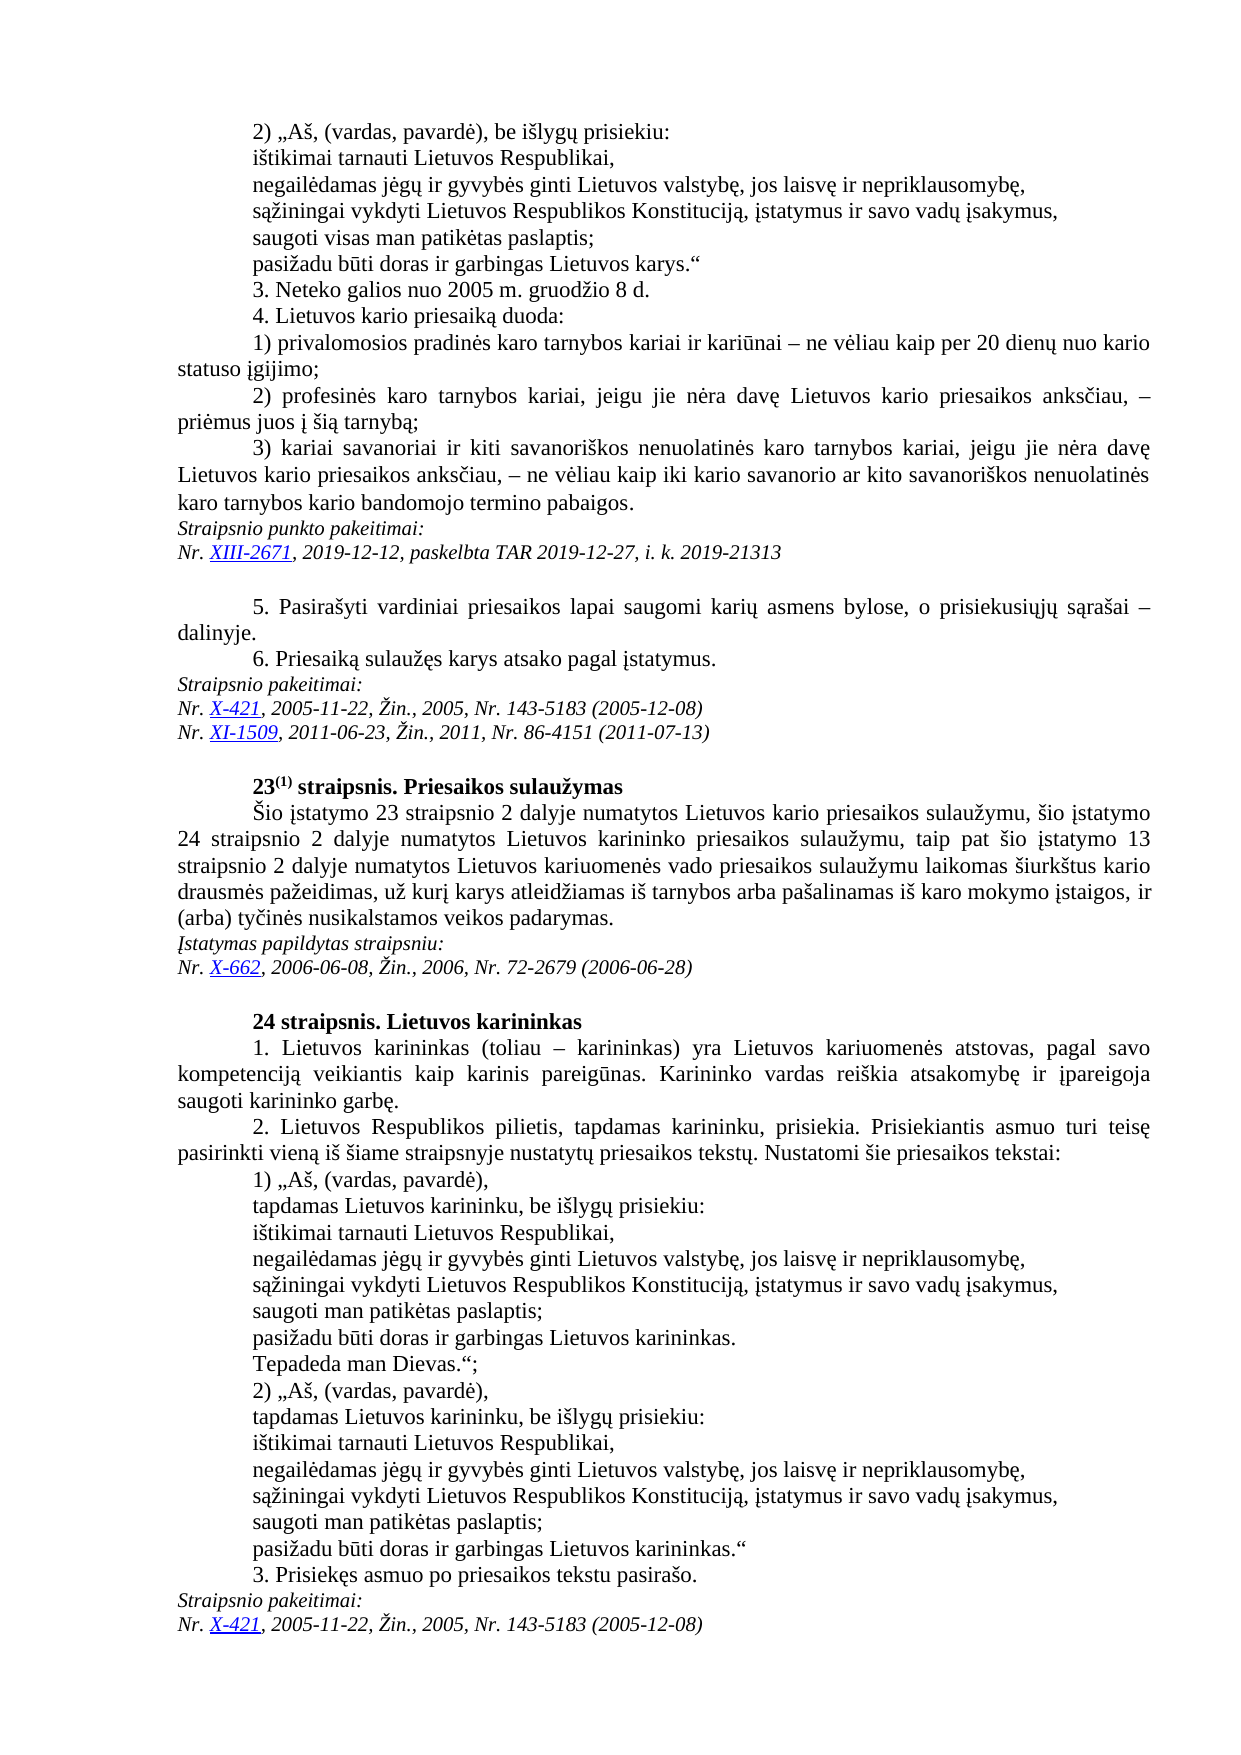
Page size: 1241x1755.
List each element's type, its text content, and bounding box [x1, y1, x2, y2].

text 1) „Aš, (vardas, pavardė), [177, 1166, 1152, 1192]
text Nr. X-421, 2005-11-22, Žin., 2005, Nr. 143-5183 (2005-12-08) [177, 1612, 1152, 1636]
text pasižadu būti doras ir garbingas Lietuvos karys.“ [177, 250, 1152, 276]
text negailėdamas jėgų ir gyvybės ginti Lietuvos valstybę, jos laisvę ir nepriklausomybę, [177, 1456, 1152, 1482]
text 2) profesinės karo tarnybos kariai, jeigu jie nėra davę Lietuvos kario priesaikos anksčiau, – priėmus juos į šią tarnybą; [177, 382, 1152, 434]
text Nr. X-662, 2006-06-08, Žin., 2006, Nr. 72-2679 (2006-06-28) [177, 955, 1152, 979]
text 2. Lietuvos Respublikos pilietis, tapdamas karininku, prisiekia. Prisiekiantis asmuo turi teisę pasirinkti vieną iš šiame straipsnyje nustatytų priesaikos tekstų. Nustatomi šie priesaikos tekstai: [177, 1113, 1152, 1166]
text Nr. XIII-2671, 2019-12-12, paskelbta TAR 2019-12-27, i. k. 2019-21313 [177, 540, 1152, 564]
text sąžiningai vykdyti Lietuvos Respublikos Konstituciją, įstatymus ir savo vadų įsakymus, [177, 1271, 1152, 1298]
text Tepadeda man Dievas.“; [177, 1350, 1152, 1377]
text negailėdamas jėgų ir gyvybės ginti Lietuvos valstybę, jos laisvę ir nepriklausomybę, [177, 171, 1152, 197]
text ištikimai tarnauti Lietuvos Respublikai, [177, 1218, 1152, 1245]
text tapdamas Lietuvos karininku, be išlygų prisiekiu: [177, 1403, 1152, 1429]
text 1) privalomosios pradinės karo tarnybos kariai ir kariūnai – ne vėliau kaip per 20 dienų nuo kario statuso įgijimo; [177, 329, 1152, 382]
text Straipsnio pakeitimai: [177, 1587, 1152, 1612]
text 4. Lietuvos kario priesaiką duoda: [177, 303, 1152, 329]
text Straipsnio pakeitimai: [177, 672, 1152, 696]
text 6. Priesaiką sulaužęs karys atsako pagal įstatymus. [177, 645, 1152, 672]
text 5. Pasirašyti vardiniai priesaikos lapai saugomi karių asmens bylose, o prisiekusiųjų sąrašai – dalinyje. [177, 593, 1152, 645]
text pasižadu būti doras ir garbingas Lietuvos karininkas.“ [177, 1535, 1152, 1561]
text 3. Prisiekęs asmuo po priesaikos tekstu pasirašo. [177, 1561, 1152, 1587]
text saugoti man patikėtas paslaptis; [177, 1508, 1152, 1535]
text 2) „Aš, (vardas, pavardė), be išlygų prisiekiu: [177, 118, 1152, 144]
text sąžiningai vykdyti Lietuvos Respublikos Konstituciją, įstatymus ir savo vadų įsakymus, [177, 197, 1152, 223]
text 3. Neteko galios nuo 2005 m. gruodžio 8 d. [177, 276, 1152, 303]
text ištikimai tarnauti Lietuvos Respublikai, [177, 144, 1152, 171]
text 3) kariai savanoriai ir kiti savanoriškos nenuolatinės karo tarnybos kariai, jeigu jie nėra davę Lietuvos kario priesaikos anksčiau, – ne vėliau kaip iki kario savanorio ar kito savanoriškos nenuolatinės karo tarnybos kario bandomojo termino pabaigos. [177, 434, 1152, 516]
text Įstatymas papildytas straipsniu: [177, 931, 1152, 955]
text pasižadu būti doras ir garbingas Lietuvos karininkas. [177, 1324, 1152, 1350]
text 1. Lietuvos karininkas (toliau – karininkas) yra Lietuvos kariuomenės atstovas, pagal savo kompetenciją veikiantis kaip karinis pareigūnas. Karininko vardas reiškia atsakomybę ir įpareigoja saugoti karininko garbę. [177, 1034, 1152, 1113]
text Straipsnio punkto pakeitimai: [177, 516, 1152, 540]
text saugoti visas man patikėtas paslaptis; [177, 223, 1152, 250]
text 2) „Aš, (vardas, pavardė), [177, 1377, 1152, 1403]
text negailėdamas jėgų ir gyvybės ginti Lietuvos valstybę, jos laisvę ir nepriklausomybę, [177, 1245, 1152, 1271]
text saugoti man patikėtas paslaptis; [177, 1298, 1152, 1324]
text sąžiningai vykdyti Lietuvos Respublikos Konstituciją, įstatymus ir savo vadų įsakymus, [177, 1482, 1152, 1508]
text 24 straipsnis. Lietuvos karininkas [177, 1008, 1152, 1034]
text tapdamas Lietuvos karininku, be išlygų prisiekiu: [177, 1192, 1152, 1218]
text Nr. X-421, 2005-11-22, Žin., 2005, Nr. 143-5183 (2005-12-08) [177, 696, 1152, 720]
text ištikimai tarnauti Lietuvos Respublikai, [177, 1429, 1152, 1456]
text Nr. XI-1509, 2011-06-23, Žin., 2011, Nr. 86-4151 (2011-07-13) [177, 720, 1152, 744]
text Šio įstatymo 23 straipsnio 2 dalyje numatytos Lietuvos kario priesaikos sulaužymu, šio įstatymo 24 straipsnio 2 dalyje numatytos Lietuvos karininko priesaikos sulaužymu, taip pat šio įstatymo 13 straipsnio 2 dalyje numatytos Lietuvos kariuomenės vado priesaikos sulaužymu laikomas šiurkštus kario drausmės pažeidimas, už kurį karys atleidžiamas iš tarnybos arba pašalinamas iš karo mokymo įstaigos, ir (arba) tyčinės nusikalstamos veikos padarymas. [177, 799, 1152, 931]
text 23(1) straipsnis. Priesaikos sulaužymas [177, 773, 1152, 799]
